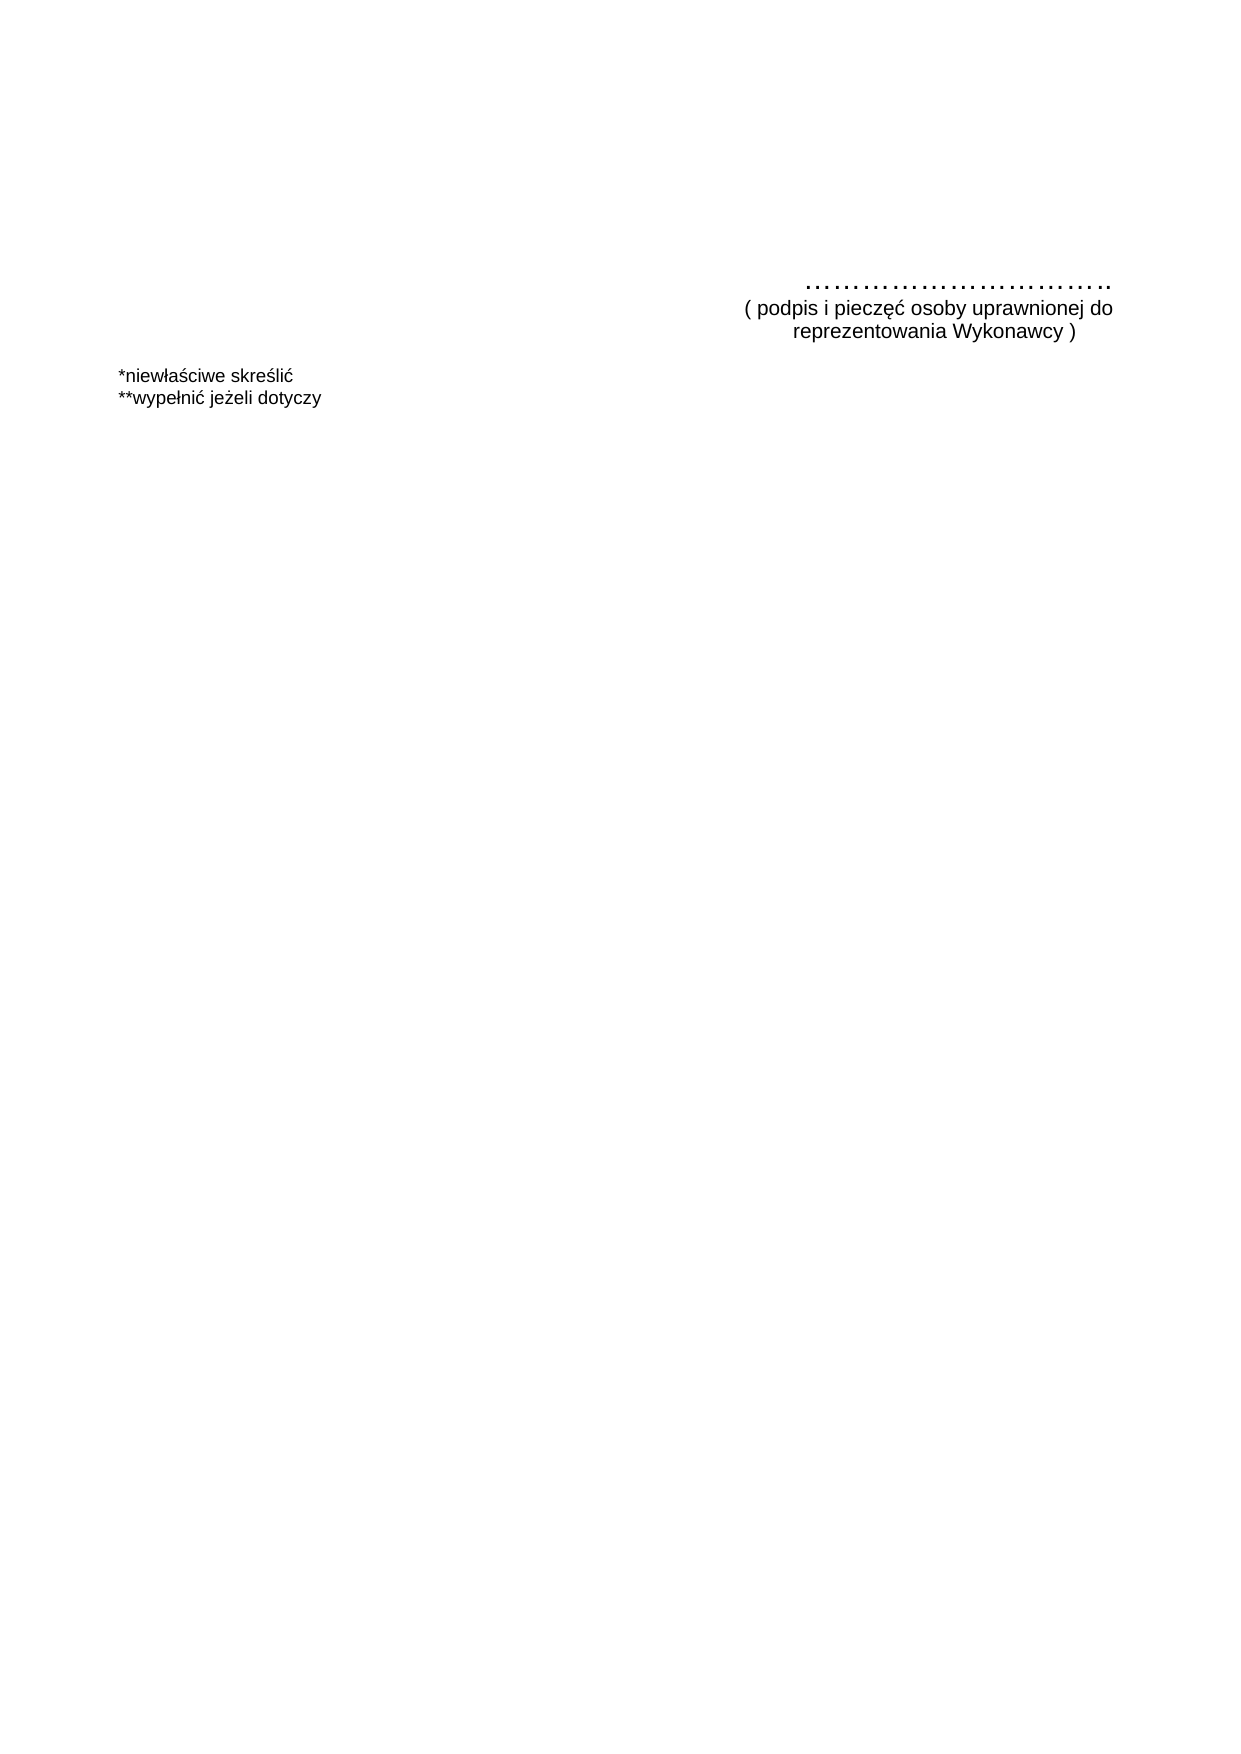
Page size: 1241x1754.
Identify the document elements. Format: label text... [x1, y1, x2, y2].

text reprezentowania Wykonawcy ) [487, 319, 1122, 343]
text ( podpis i pieczęć osoby uprawnionej do [487, 295, 1122, 319]
text **wypełnić jeżeli dotyczy [118, 386, 1122, 408]
text *niewłaściwe skreślić [118, 365, 1122, 386]
text ………………………….. [156, 262, 1122, 295]
